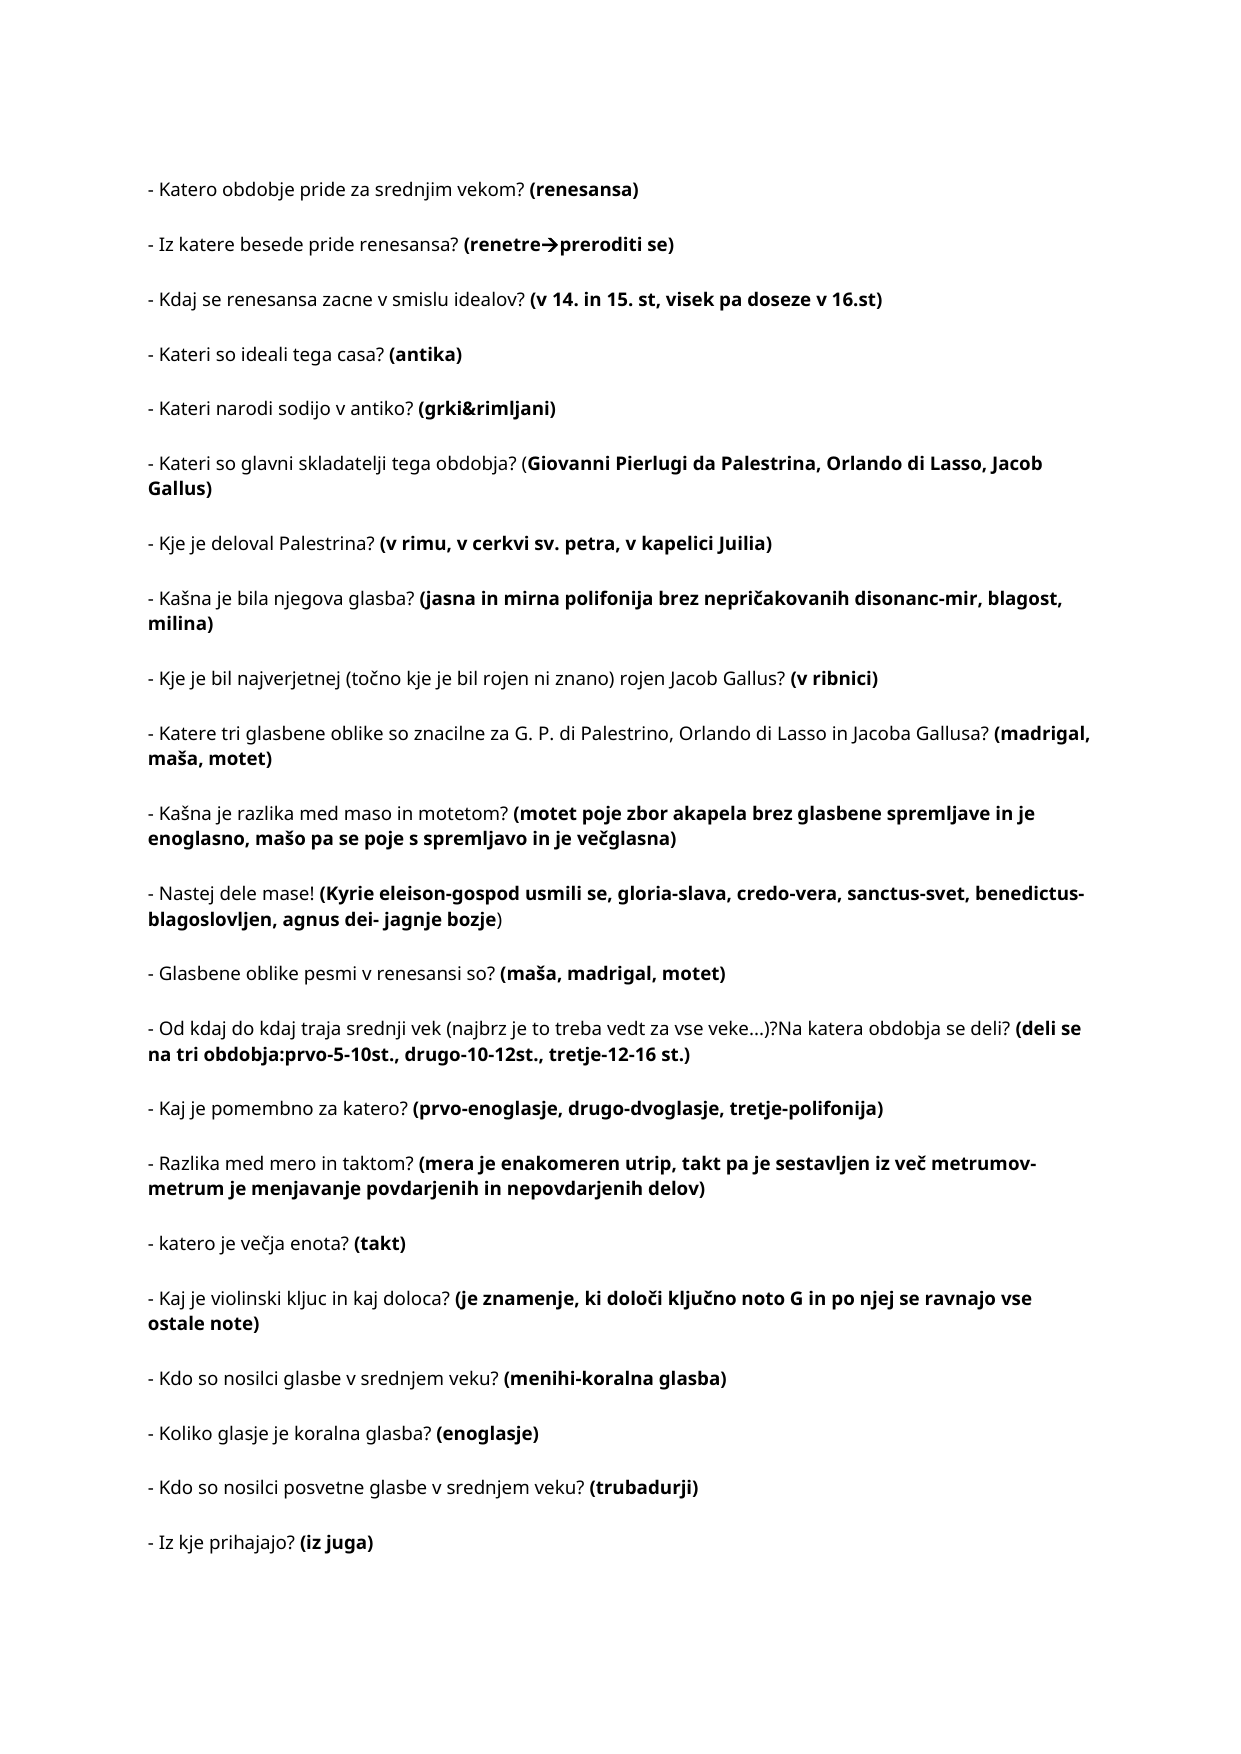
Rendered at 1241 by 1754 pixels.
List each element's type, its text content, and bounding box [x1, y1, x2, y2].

text - Glasbene oblike pesmi v renesansi so? (maša, madrigal, motet) [148, 961, 1093, 986]
text - Kdaj se renesansa zacne v smislu idealov? (v 14. in 15. st, visek pa doseze v 16.st) [148, 286, 1093, 312]
text - Iz kje prihajajo? (iz juga) [148, 1529, 1093, 1555]
text - Kašna je razlika med maso in motetom? (motet poje zbor akapela brez glasbene spremljave in je enoglasno, mašo pa se poje s spremljavo in je večglasna) [148, 800, 1093, 851]
text - Katere tri glasbene oblike so znacilne za G. P. di Palestrino, Orlando di Lasso in Jacoba Gallusa? (madrigal, maša, motet) [148, 720, 1093, 771]
text - Katero obdobje pride za srednjim vekom? (renesansa) [148, 177, 1093, 202]
text - Iz katere besede pride renesansa? (renetrepreroditi se) [148, 231, 1093, 257]
text - Kdo so nosilci posvetne glasbe v srednjem veku? (trubadurji) [148, 1475, 1093, 1500]
text - Od kdaj do kdaj traja srednji vek (najbrz je to treba vedt za vse veke...)?Na katera obdobja se deli? (deli se na tri obdobja:prvo-5-10st., drugo-10-12st., tretje-12-16 st.) [148, 1015, 1093, 1066]
text - Kašna je bila njegova glasba? (jasna in mirna polifonija brez nepričakovanih disonanc-mir, blagost, milina) [148, 585, 1093, 636]
text - katero je večja enota? (takt) [148, 1230, 1093, 1256]
text - Kateri so glavni skladatelji tega obdobja? (Giovanni Pierlugi da Palestrina, Orlando di Lasso, Jacob Gallus) [148, 450, 1093, 501]
text - Kateri so ideali tega casa? (antika) [148, 341, 1093, 366]
text - Nastej dele mase! (Kyrie eleison-gospod usmili se, gloria-slava, credo-vera, sanctus-svet, benedictus- blagoslovljen, agnus dei- jagnje bozje) [148, 880, 1093, 931]
text - Kdo so nosilci glasbe v srednjem veku? (menihi-koralna glasba) [148, 1365, 1093, 1391]
text - Kje je bil najverjetnej (točno kje je bil rojen ni znano) rojen Jacob Gallus? (v ribnici) [148, 665, 1093, 691]
text - Kaj je pomembno za katero? (prvo-enoglasje, drugo-dvoglasje, tretje-polifonija) [148, 1096, 1093, 1121]
text - Kateri narodi sodijo v antiko? (grki&rimljani) [148, 396, 1093, 421]
text - Kje je deloval Palestrina? (v rimu, v cerkvi sv. petra, v kapelici Juilia) [148, 530, 1093, 556]
text - Koliko glasje je koralna glasba? (enoglasje) [148, 1420, 1093, 1446]
text - Kaj je violinski kljuc in kaj doloca? (je znamenje, ki določi ključno noto G in po njej se ravnajo vse ostale note) [148, 1285, 1093, 1336]
text - Razlika med mero in taktom? (mera je enakomeren utrip, takt pa je sestavljen iz več metrumov-metrum je menjavanje povdarjenih in nepovdarjenih delov) [148, 1150, 1093, 1201]
